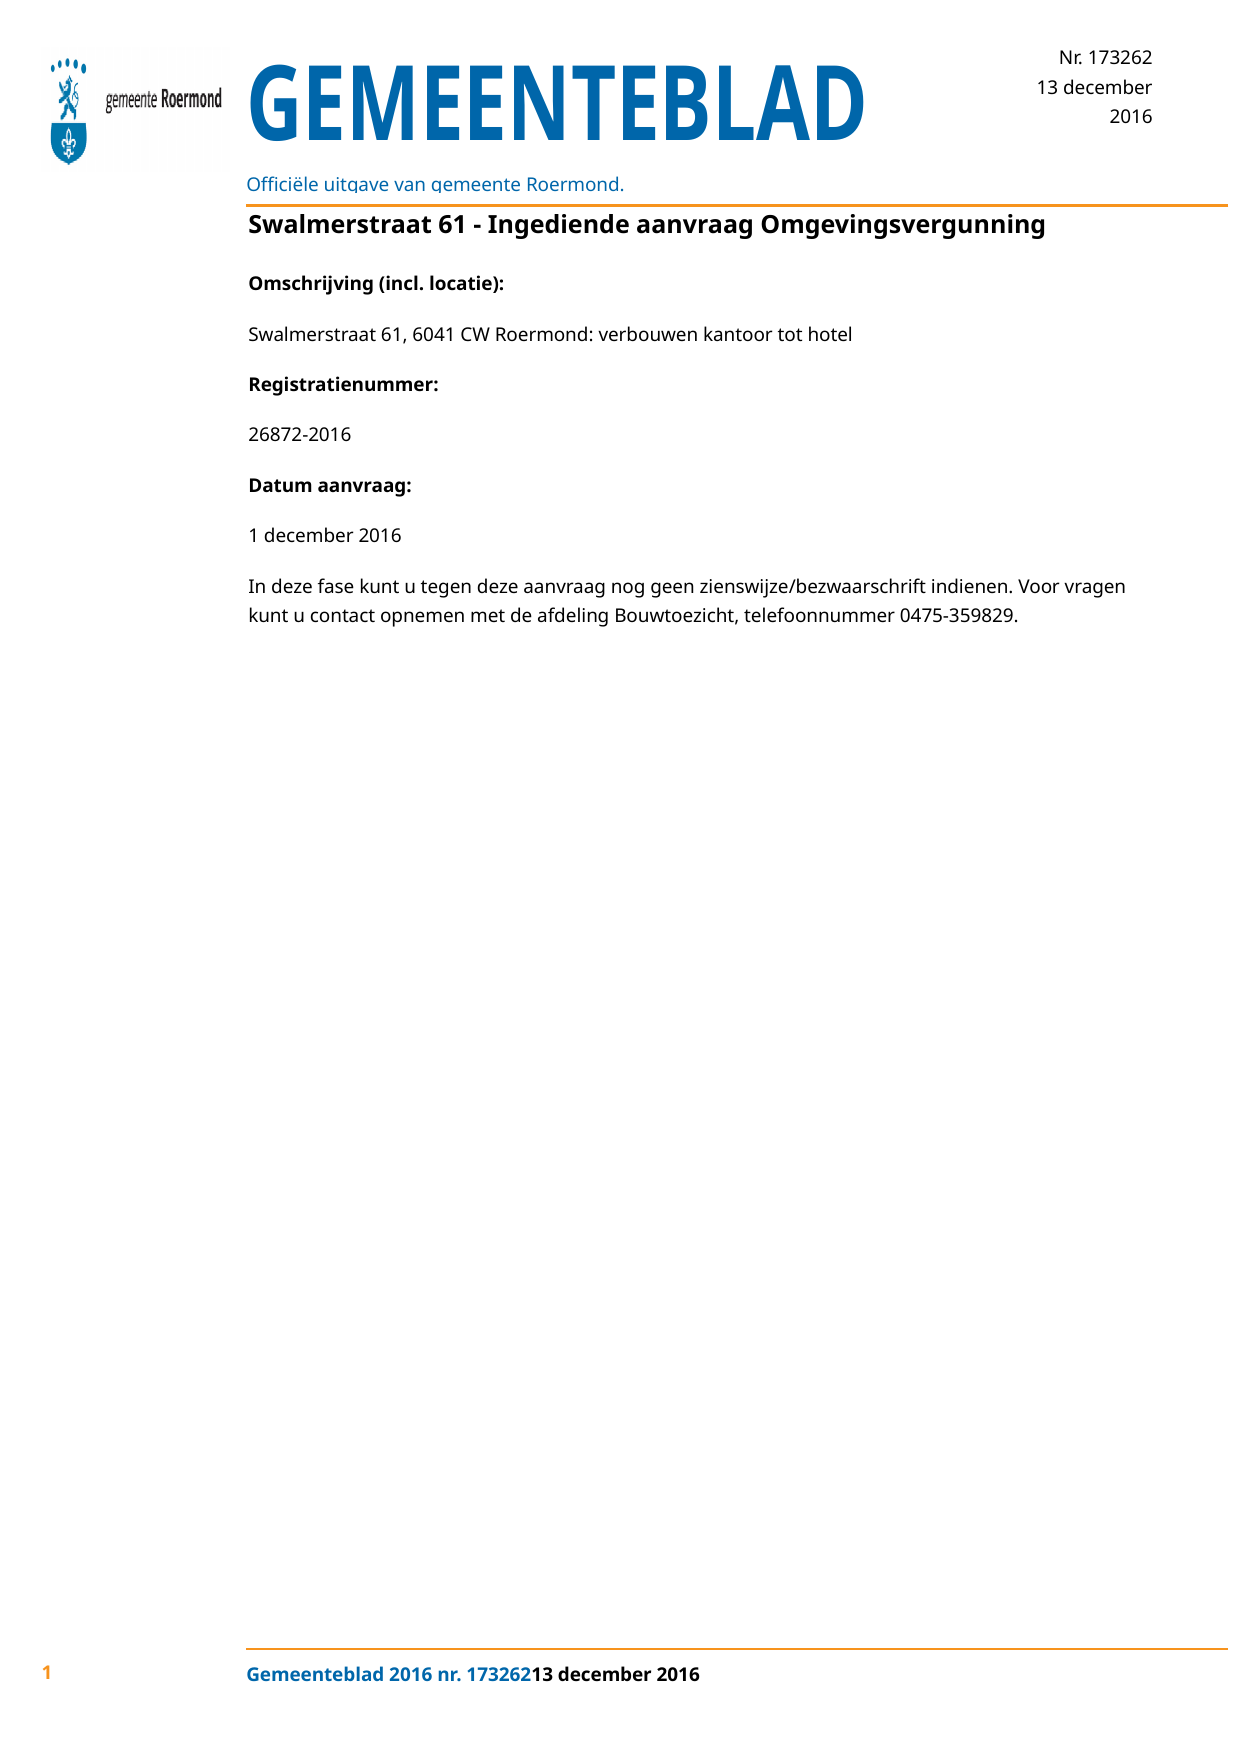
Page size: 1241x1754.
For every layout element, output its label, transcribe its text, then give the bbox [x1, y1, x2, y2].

picture [41, 47, 231, 172]
text Omschrijving (incl. locatie): [248, 270, 1152, 296]
text 26872-2016 [248, 422, 1152, 447]
text 1 december 2016 [248, 522, 1152, 548]
text In deze fase kunt u tegen deze aanvraag nog geen zienswijze/bezwaarschrift indienen. Voor vragen kunt u contact opnemen met de afdeling Bouwtoezicht, telefoonnummer 0475-359829. [248, 573, 1152, 628]
text Registratienummer: [248, 371, 1152, 397]
text Datum aanvraag: [248, 472, 1152, 498]
text Swalmerstraat 61, 6041 CW Roermond: verbouwen kantoor tot hotel [248, 321, 1152, 346]
text Swalmerstraat 61 - Ingediende aanvraag Omgevingsvergunning [248, 207, 1152, 241]
